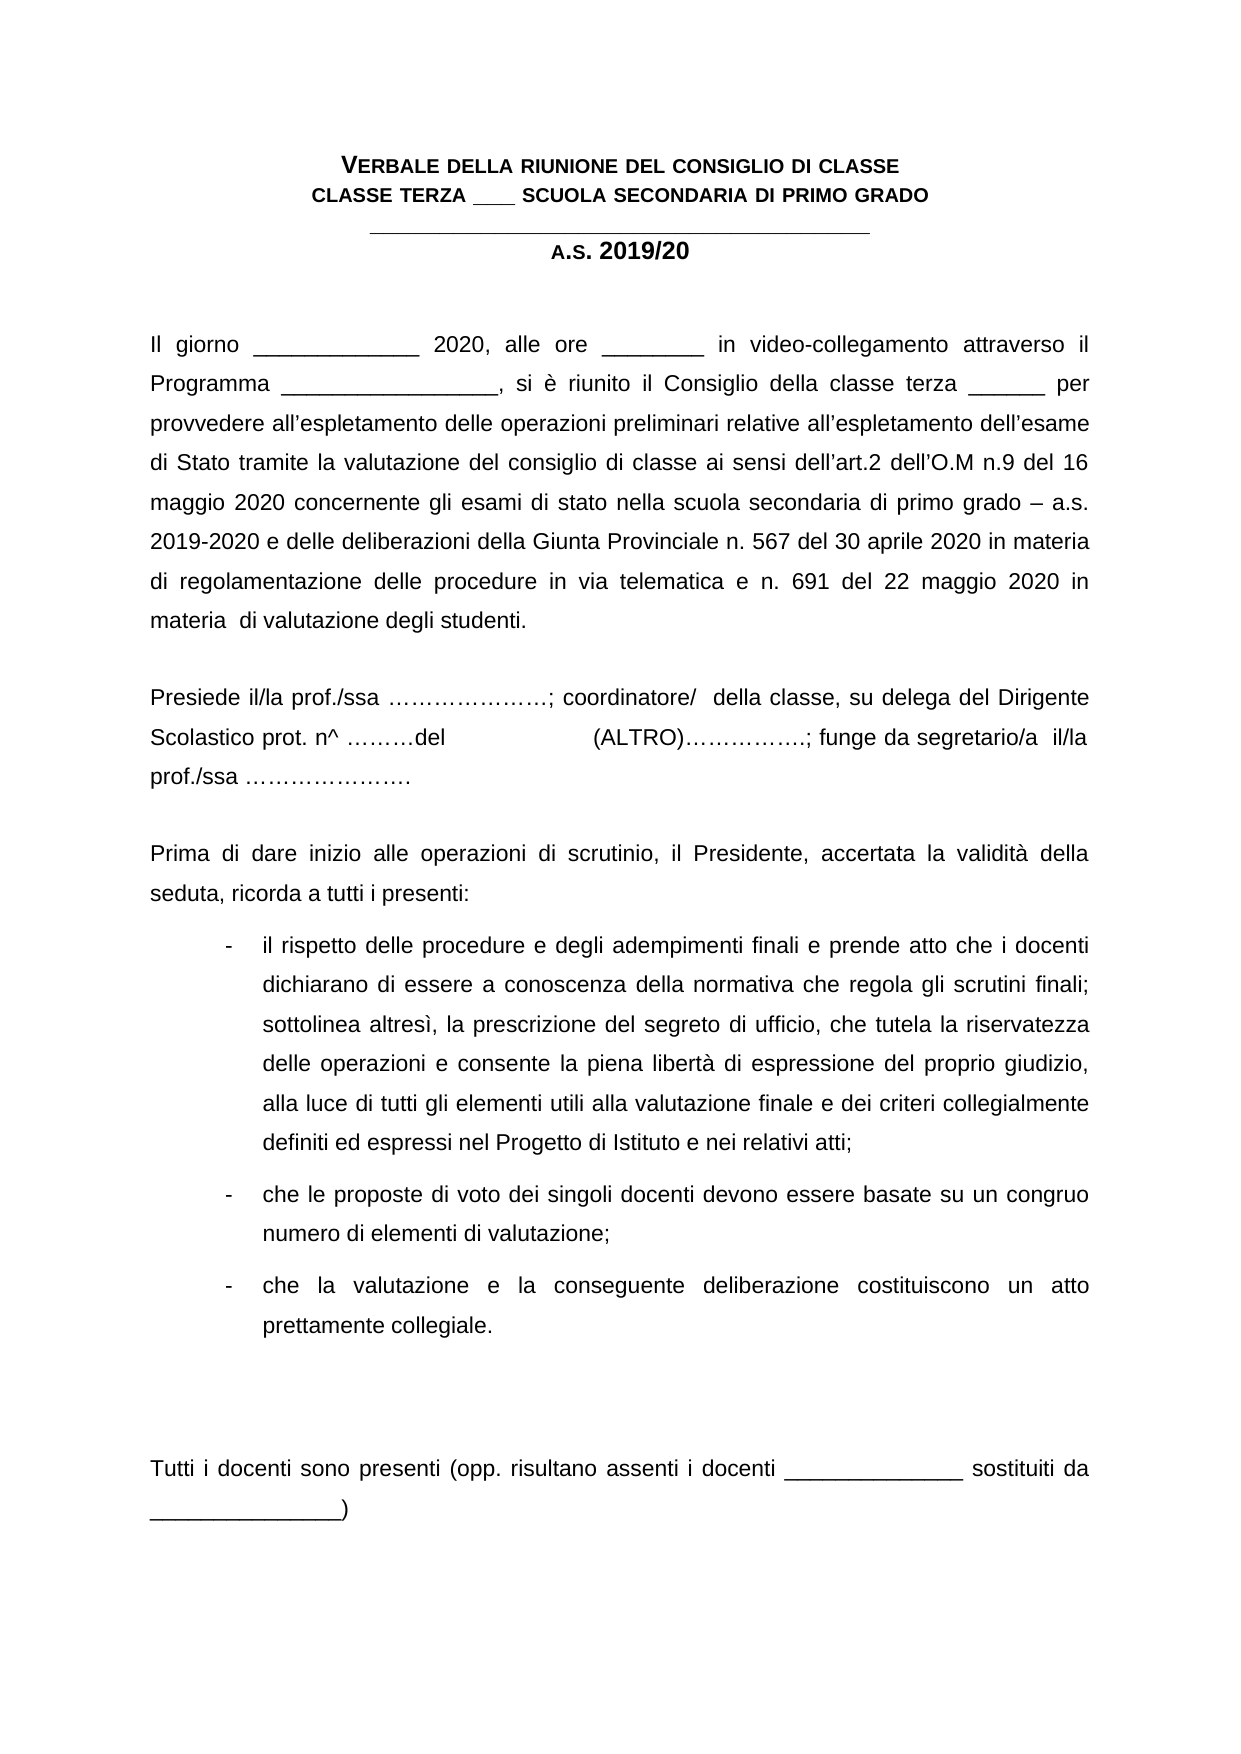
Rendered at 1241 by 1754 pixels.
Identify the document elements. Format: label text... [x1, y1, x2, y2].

text Presiede il/la prof./ssa …………………; coordinatore/ della classe, su delega del Dirigente Scolastico prot. n^ ………del (ALTRO)…………….; funge da segretario/a il/la prof./ssa …………………. [150, 684, 1090, 789]
text - il rispetto delle procedure e degli adempimenti finali e prende atto che i docenti dichiarano di essere a conoscenza della normativa che regola gli scrutini finali; sottolinea altresì, la prescrizione del segreto di ufficio, che tutela la riservatezza delle operazioni e consente la piena libertà di espressione del proprio giudizio, alla luce di tutti gli elementi utili alla valutazione finale e dei criteri collegialmente definiti ed espressi nel Progetto di Istituto e nei relativi atti; [225, 932, 1090, 1155]
text Prima di dare inizio alle operazioni di scrutinio, il Presidente, accertata la validità della seduta, ricorda a tutti i presenti: [150, 840, 1090, 906]
text a.s. 2019/20 [150, 236, 1090, 265]
text - che la valutazione e la conseguente deliberazione costituiscono un atto prettamente collegiale. [225, 1272, 1090, 1338]
text Tutti i docenti sono presenti (opp. risultano assenti i docenti ______________ sostituiti da _______________) [150, 1455, 1090, 1521]
text - che le proposte di voto dei singoli docenti devono essere basate su un congruo numero di elementi di valutazione; [225, 1181, 1090, 1247]
text Il giorno _____________ 2020, alle ore ________ in video-collegamento attraverso il Programma _________________, si è riunito il Consiglio della classe terza ______ per provvedere all’espletamento delle operazioni preliminari relative all’espletamento dell’esame di Stato tramite la valutazione del consiglio di classe ai sensi dell’art.2 dell’O.M n.9 del 16 maggio 2020 concernente gli esami di stato nella scuola secondaria di primo grado – a.s. 2019-2020 e delle deliberazioni della Giunta Provinciale n. 567 del 30 aprile 2020 in materia di regolamentazione delle procedure in via telematica e n. 691 del 22 maggio 2020 in materia di valutazione degli studenti. [150, 331, 1090, 633]
text Verbale della riunione del consiglio di classe [150, 150, 1090, 179]
text classe terza ___ scuola secondaria di primo grado ____________________________________ [150, 179, 1090, 236]
